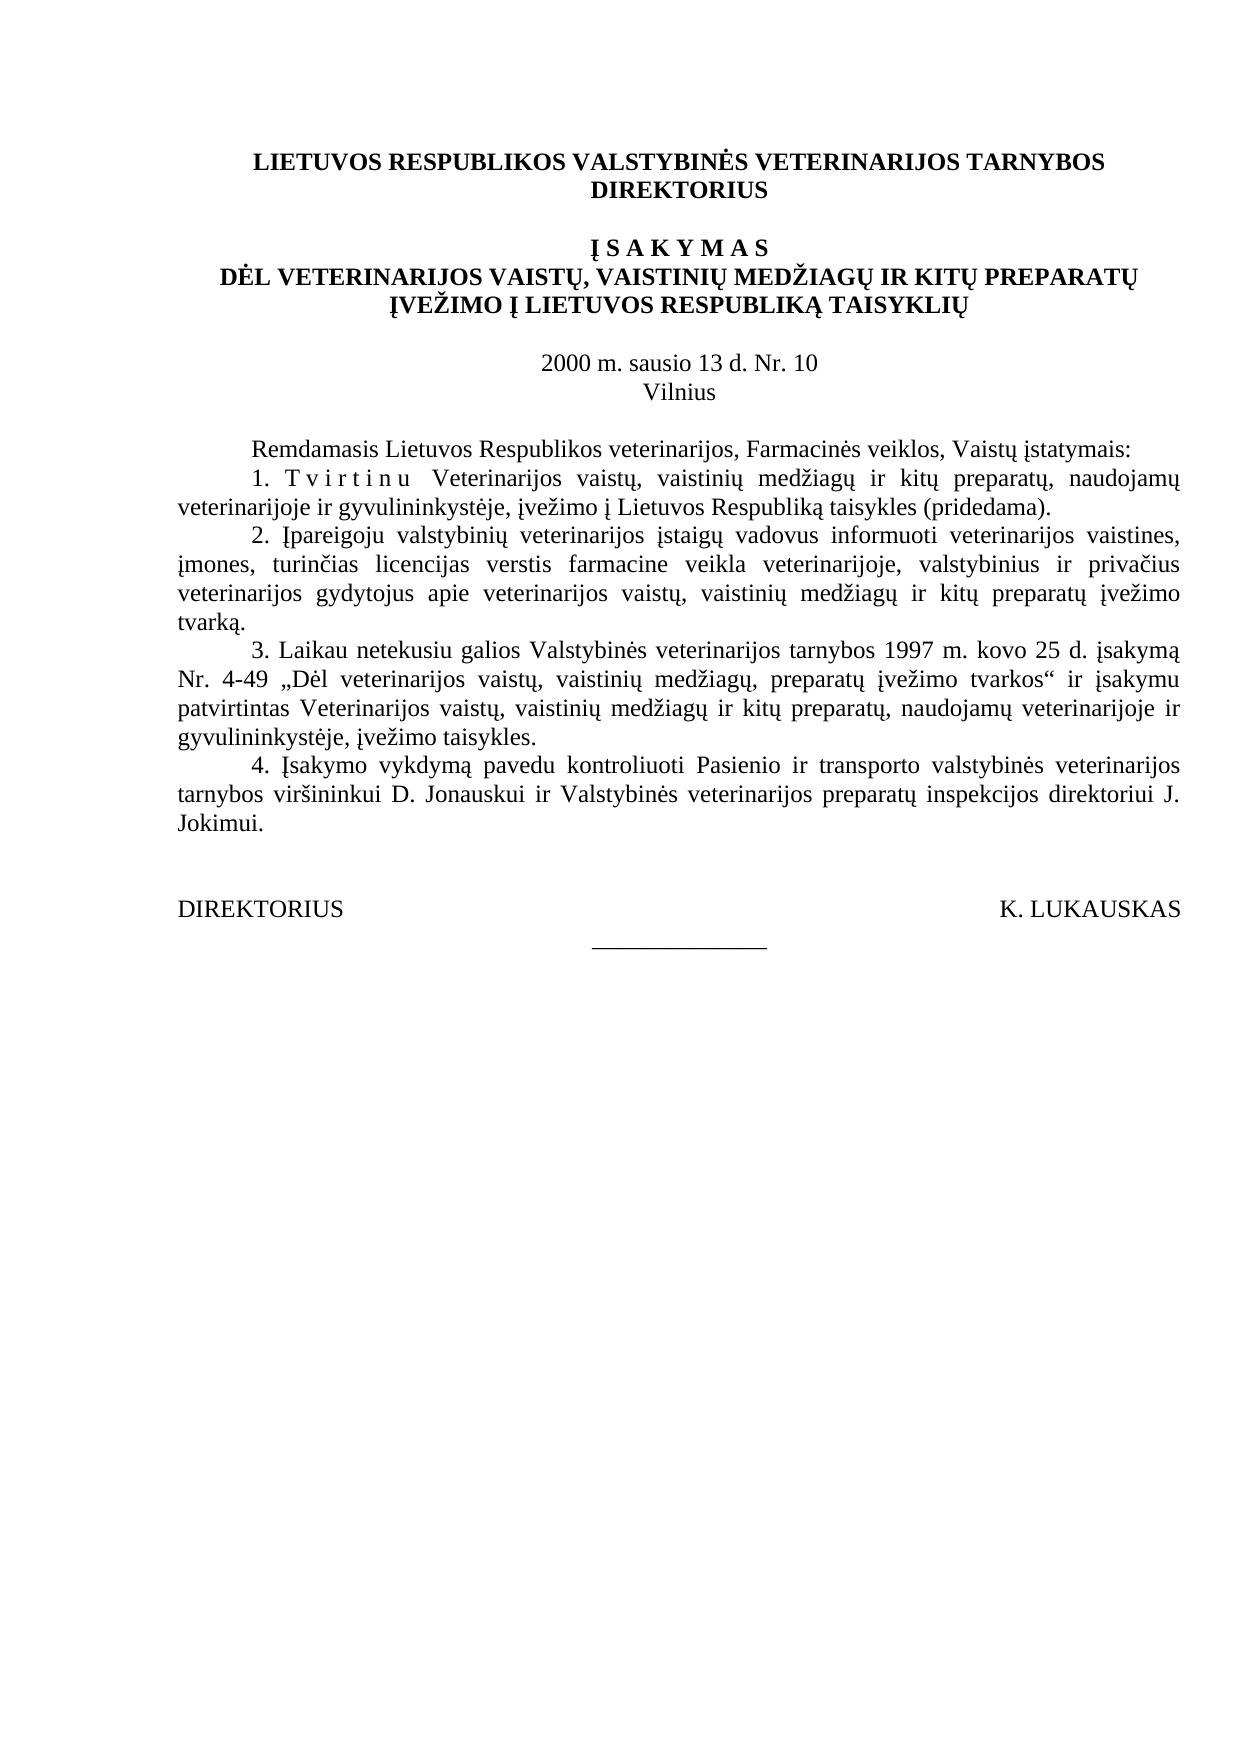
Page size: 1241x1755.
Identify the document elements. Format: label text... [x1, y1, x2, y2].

text Direktorius K. Lukauskas [177, 894, 1181, 923]
text Remdamasis Lietuvos Respublikos veterinarijos, Farmacinės veiklos, Vaistų įstatymais: [177, 434, 1181, 463]
text 2. Įpareigoju valstybinių veterinarijos įstaigų vadovus informuoti veterinarijos vaistines, įmones, turinčias licencijas verstis farmacine veikla veterinarijoje, valstybinius ir privačius veterinarijos gydytojus apie veterinarijos vaistų, vaistinių medžiagų ir kitų preparatų įvežimo tvarką. [177, 521, 1181, 636]
text 2000 m. sausio 13 d. Nr. 10 [177, 348, 1181, 377]
text LIETUVOS RESPUBLIKOS VALSTYBINĖS VETERINARIJOS TARNYBOS DIREKTORIUS [177, 147, 1181, 204]
text 1. Tvirtinu Veterinarijos vaistų, vaistinių medžiagų ir kitų preparatų, naudojamų veterinarijoje ir gyvulininkystėje, įvežimo į Lietuvos Respubliką taisykles (pridedama). [177, 463, 1181, 521]
text ______________ [177, 923, 1181, 952]
text DĖL VETERINARIJOS VAISTŲ, VAISTINIŲ MEDŽIAGŲ IR KITŲ PREPARATŲ ĮVEŽIMO Į LIETUVOS RESPUBLIKĄ TAISYKLIŲ [177, 262, 1181, 319]
text Vilnius [177, 377, 1181, 406]
text Į S A K Y M A S [177, 233, 1181, 262]
text 4. Įsakymo vykdymą pavedu kontroliuoti Pasienio ir transporto valstybinės veterinarijos tarnybos viršininkui D. Jonauskui ir Valstybinės veterinarijos preparatų inspekcijos direktoriui J. Jokimui. [177, 751, 1181, 837]
text 3. Laikau netekusiu galios Valstybinės veterinarijos tarnybos 1997 m. kovo 25 d. įsakymą Nr. 4-49 „Dėl veterinarijos vaistų, vaistinių medžiagų, preparatų įvežimo tvarkos“ ir įsakymu patvirtintas Veterinarijos vaistų, vaistinių medžiagų ir kitų preparatų, naudojamų veterinarijoje ir gyvulininkystėje, įvežimo taisykles. [177, 636, 1181, 751]
